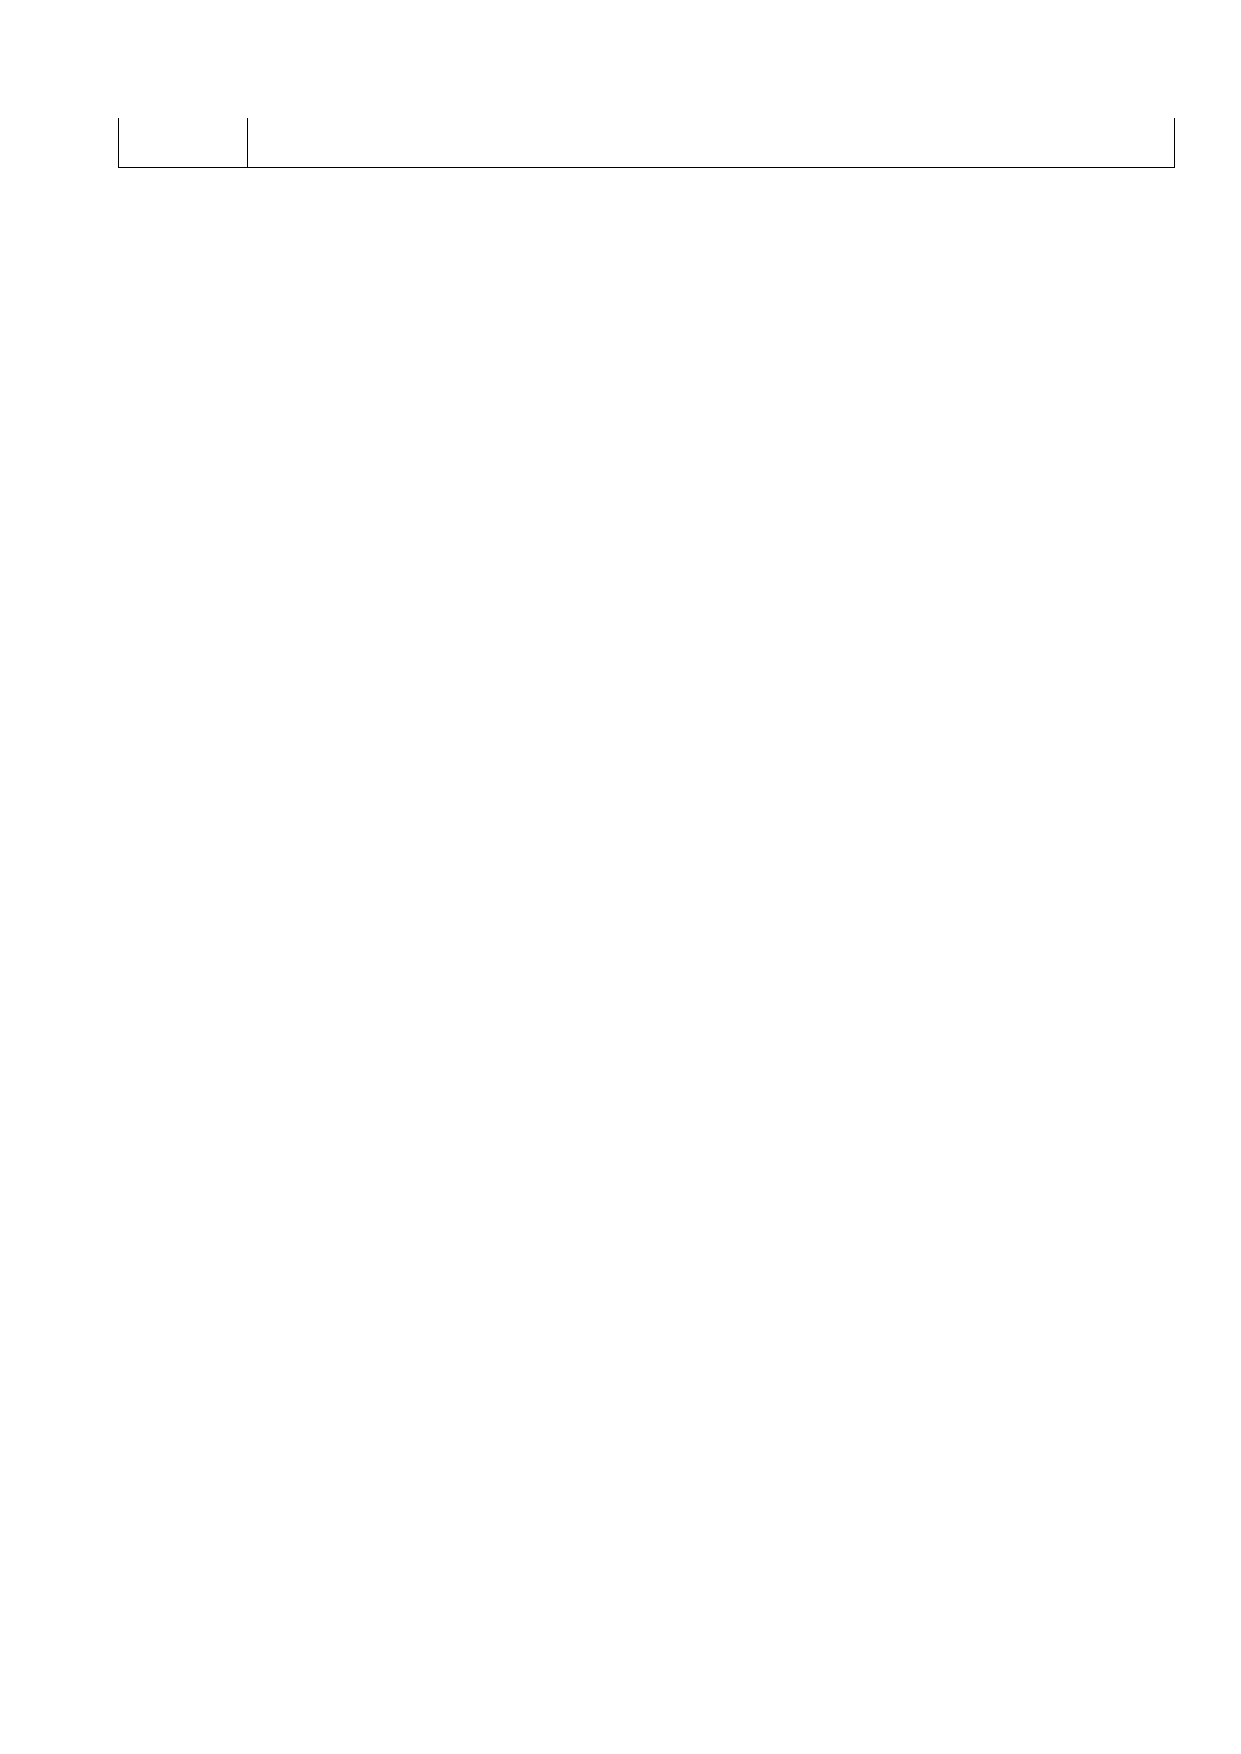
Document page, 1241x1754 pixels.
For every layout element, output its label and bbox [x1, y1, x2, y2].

table_cell [248, 118, 1174, 167]
table_cell [119, 118, 247, 167]
